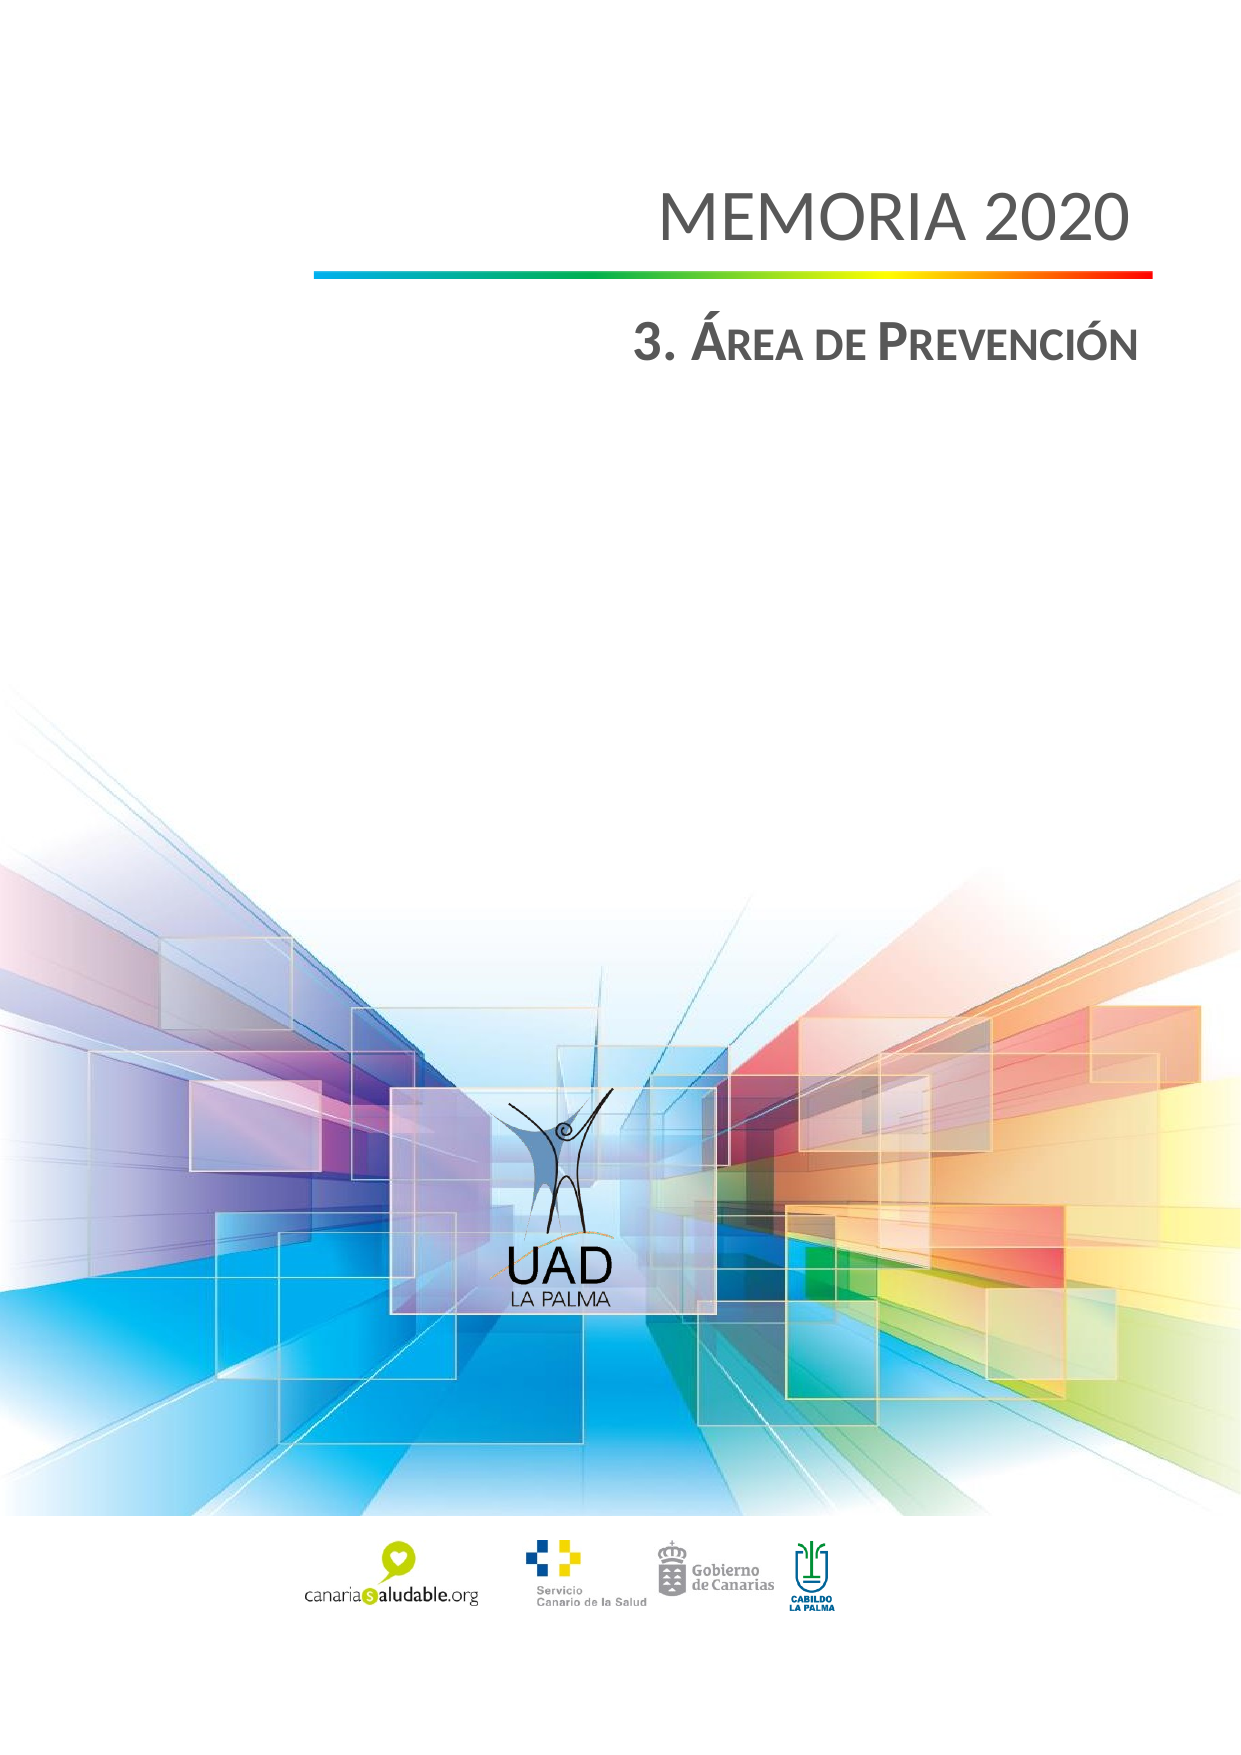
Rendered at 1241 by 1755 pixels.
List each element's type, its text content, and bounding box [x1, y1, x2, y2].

text 3. ÁREA DE PREVENCIÓN [633, 304, 1205, 375]
text MEMORIA 2020 [658, 169, 1205, 258]
